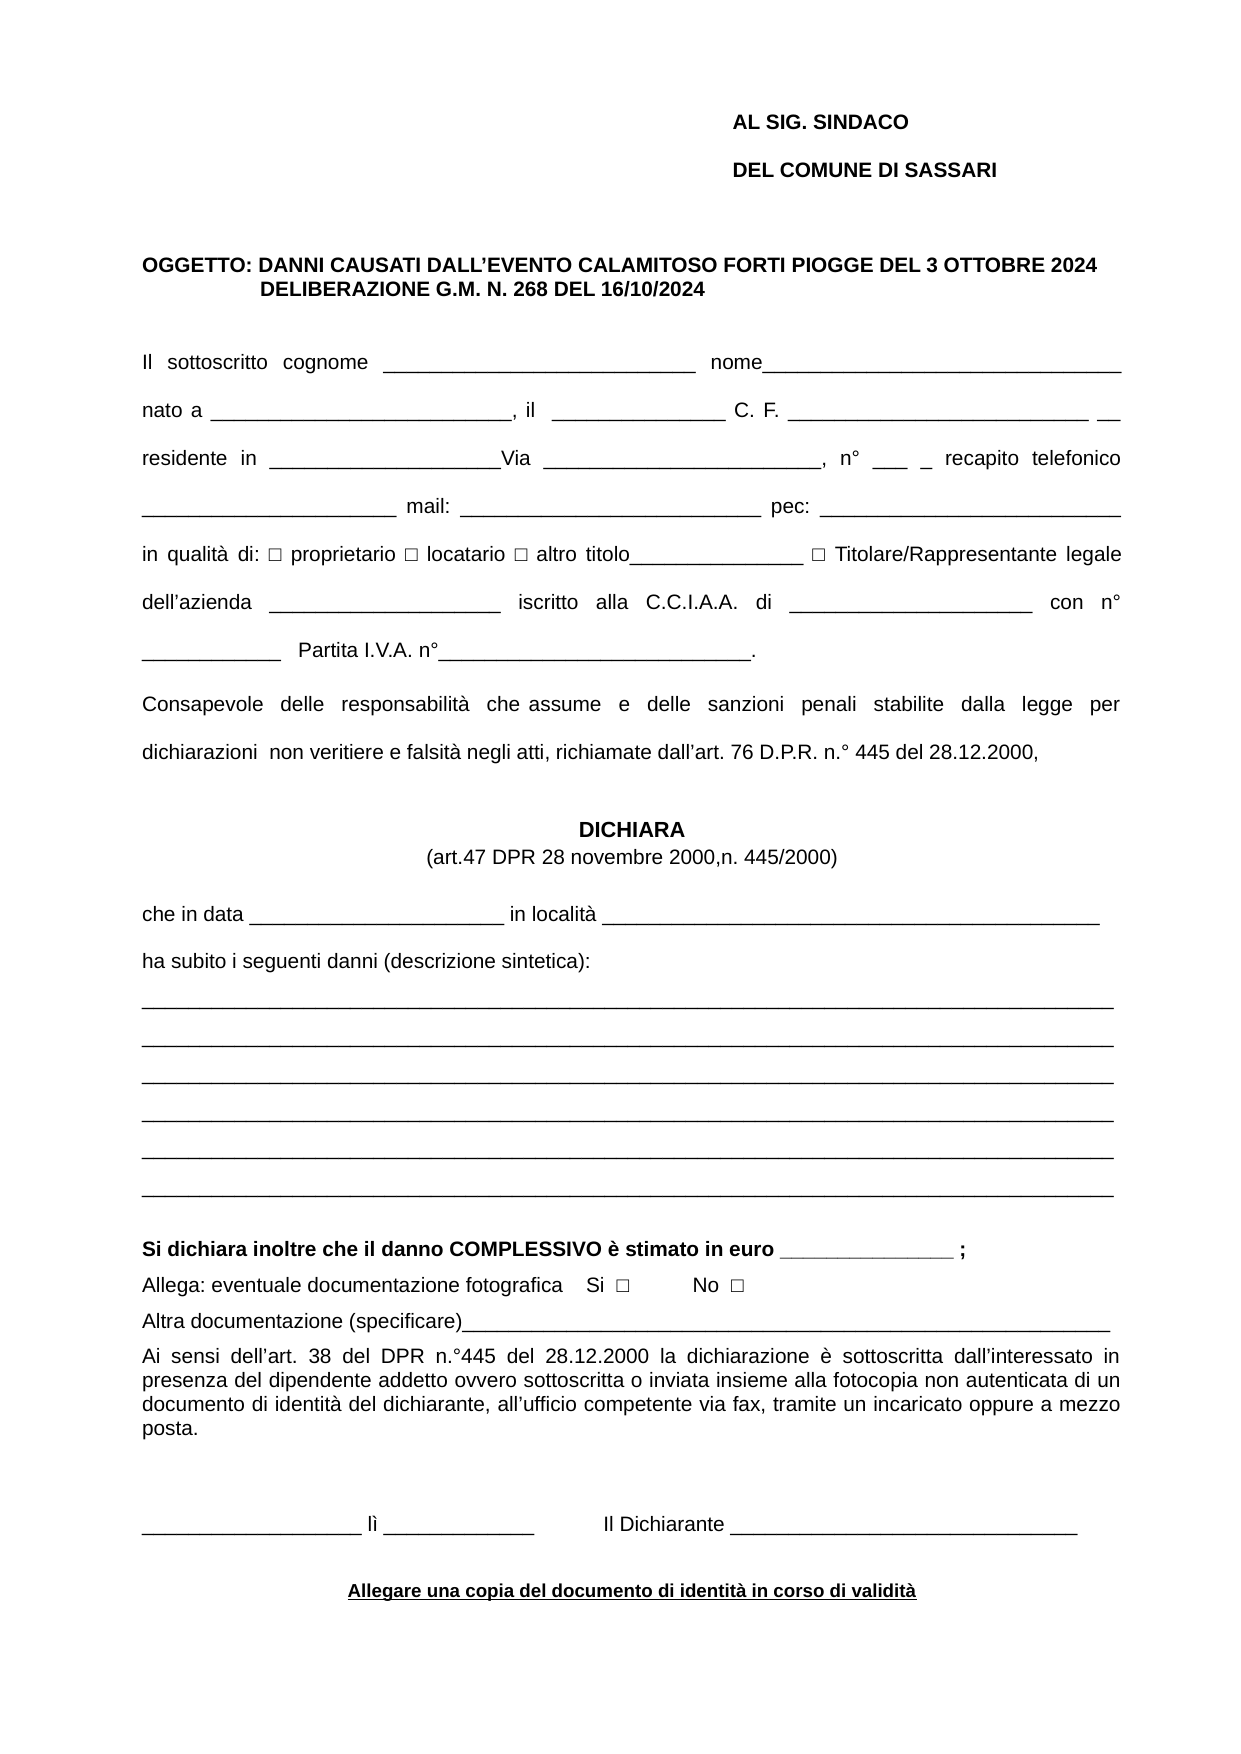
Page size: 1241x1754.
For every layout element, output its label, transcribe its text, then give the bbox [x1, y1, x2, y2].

text ___________________ lì _____________ Il Dichiarante ______________________________ [142, 1512, 1122, 1536]
text DEL COMUNE DI Sassari [732, 158, 1122, 182]
text Consapevole delle responsabilità che assume e delle sanzioni penali stabilite dalla legge per dichiarazioni non veritiere e falsità negli atti, richiamate dall’art. 76 D.P.R. n.° 445 del 28.12.2000, [142, 692, 1122, 764]
text DICHIARA [142, 821, 1122, 842]
text Ai sensi dell’art. 38 del DPR n.°445 del 28.12.2000 la dichiarazione è sottoscritta dall’interessato in presenza del dipendente addetto ovvero sottoscritta o inviata insieme alla fotocopia non autenticata di un documento di identità del dichiarante, all’ufficio competente via fax, tramite un incaricato oppure a mezzo posta. [142, 1344, 1122, 1440]
text ____________________________________________________________________________________ [142, 1126, 1122, 1163]
text Si dichiara inoltre che il danno COMPLESSIVO è stimato in euro _______________ ; [142, 1237, 1122, 1261]
text AL sig. sindaco [732, 109, 1122, 133]
text Allegare una copia del documento di identità in corso di validità [142, 1580, 1122, 1602]
text (art.47 DPR 28 novembre 2000,n. 445/2000) [142, 848, 1122, 869]
text ____________________________________________________________________________________ [142, 1163, 1122, 1201]
text ____________________________________________________________________________________ [142, 1051, 1122, 1088]
text Altra documentazione (specificare)________________________________________________________ [142, 1308, 1122, 1332]
text ____________________________________________________________________________________ [142, 1088, 1122, 1126]
text ha subito i seguenti danni (descrizione sintetica): [142, 938, 1122, 976]
text ____________________________________________________________________________________ [142, 976, 1122, 1013]
text Deliberazione g.m. n. 268 del 16/10/2024 [260, 277, 1122, 301]
text Oggetto: danni causati dall’evento calamitoso forti piogge del 3 ottobre 2024 [142, 253, 1122, 277]
text Il sottoscritto cognome ___________________________ nome_______________________________ nato a __________________________, il _______________ C. F. __________________________ __ residente in ____________________Via ________________________, n° ___ _ recapito telefonico ______________________ mail: __________________________ pec: __________________________ in qualità di: □ proprietario □ locatario □ altro titolo_______________ □ Titolare/Rappresentante legale dell’azienda ____________________ iscritto alla C.C.I.A.A. di _____________________ con n° ____________ Partita I.V.A. n°___________________________. [142, 350, 1122, 662]
text Allega: eventuale documentazione fotografica Si □ No □ [142, 1272, 1122, 1296]
text che in data ______________________ in località ___________________________________________ [142, 902, 1122, 926]
text ____________________________________________________________________________________ [142, 1013, 1122, 1051]
